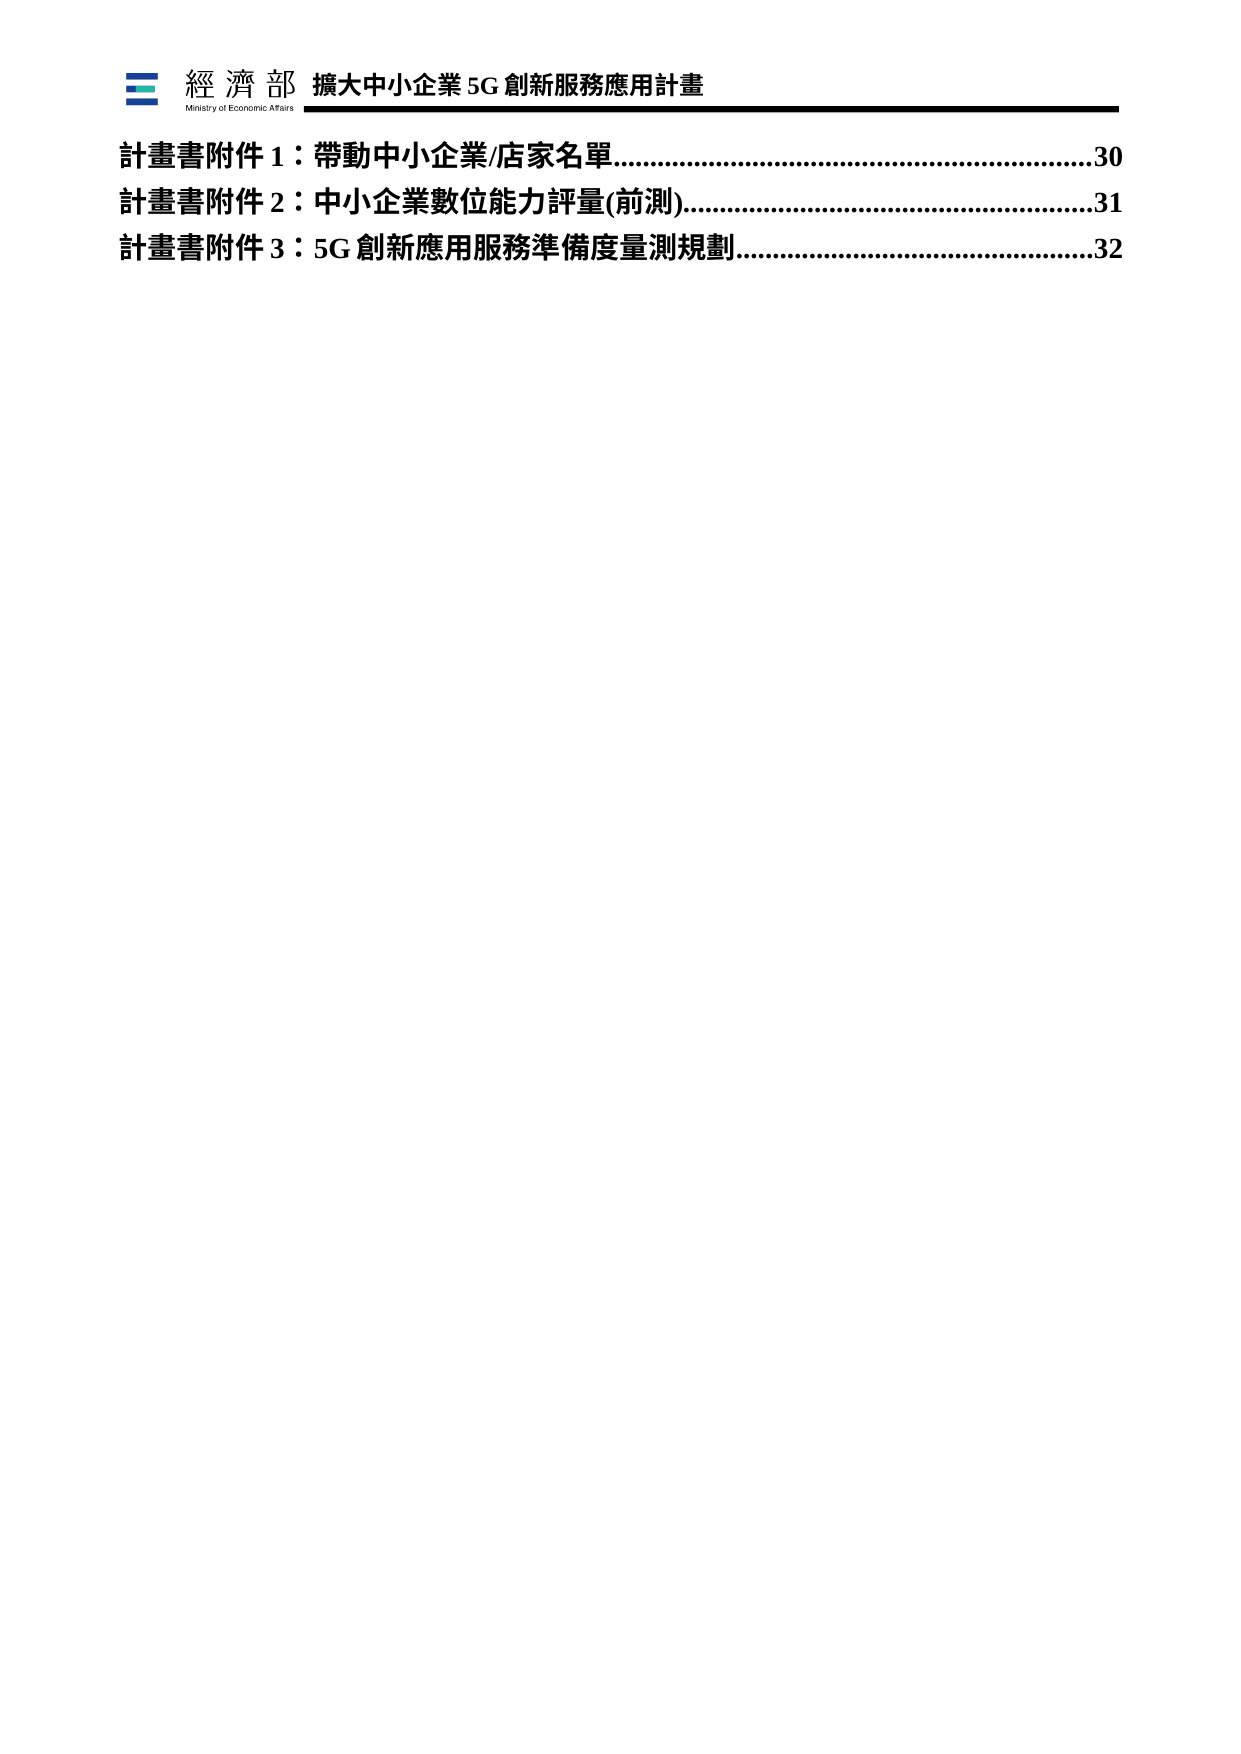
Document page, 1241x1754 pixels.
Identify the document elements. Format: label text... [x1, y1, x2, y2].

text 計畫書附件1：帶動中小企業/店家名單 30 [118, 130, 1122, 176]
text 計畫書附件3：5G創新應用服務準備度量測規劃 32 [118, 222, 1122, 267]
picture [118, 59, 302, 120]
text 計畫書附件2：中小企業數位能力評量(前測) 31 [118, 176, 1122, 222]
